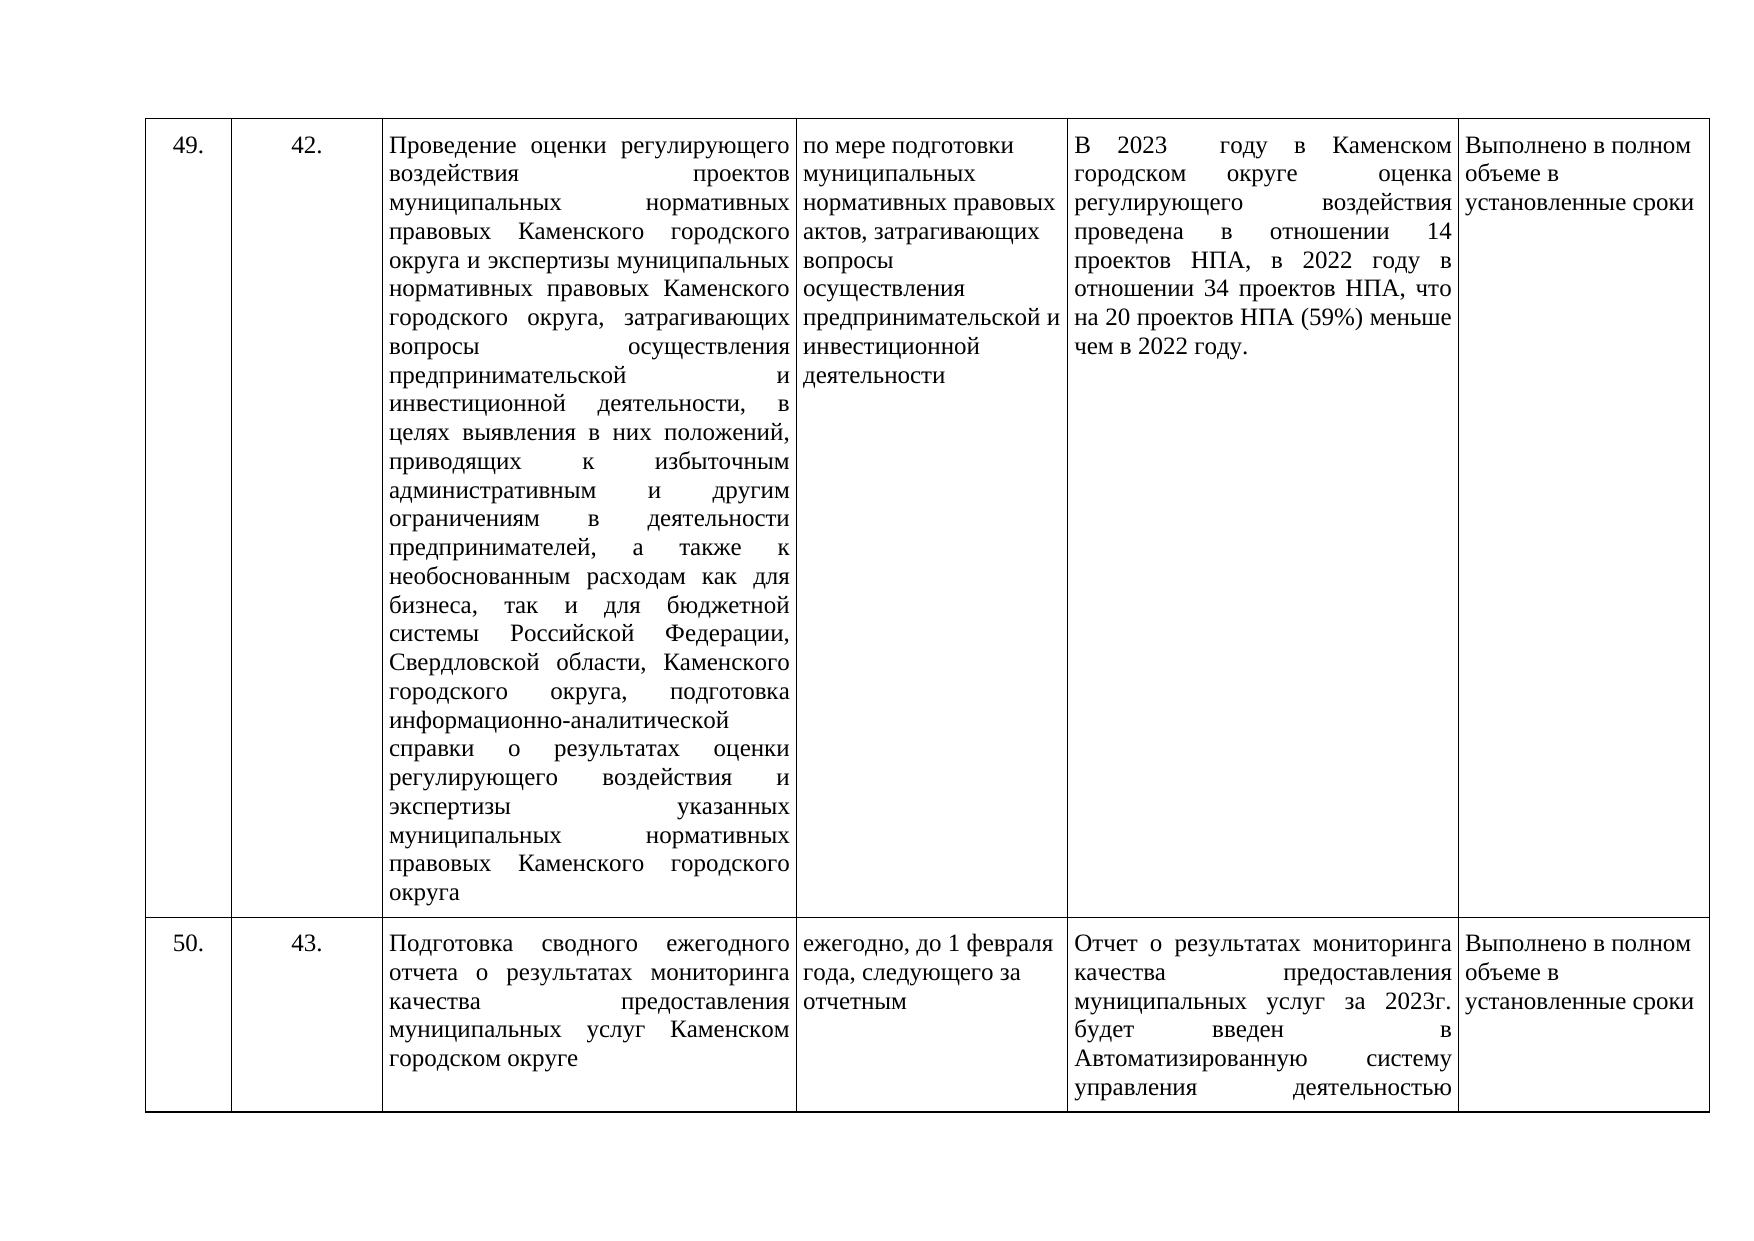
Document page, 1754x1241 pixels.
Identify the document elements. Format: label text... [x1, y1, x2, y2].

table_cell Выполнено в полном объеме в установленные сроки [1459, 918, 1709, 1111]
table_cell 43. [232, 918, 382, 1111]
table_cell 49. [146, 119, 231, 917]
table_cell 42. [232, 119, 382, 917]
table_cell [1710, 118, 1724, 917]
table_cell Подготовка сводного ежегодного отчета о результатах мониторинга качества предоставления муниципальных услуг Каменском городском округе [383, 918, 796, 1111]
table_cell ежегодно, до 1 февраля года, следующего за отчетным [797, 918, 1067, 1111]
table_cell по мере подготовки муниципальных нормативных правовых актов, затрагивающих вопросы осуществления предпринимательской и инвестиционной деятельности [797, 119, 1067, 917]
table_cell [1710, 917, 1724, 1111]
table_cell Проведение оценки регулирующего воздействия проектов муниципальных нормативных правовых Каменского городского округа и экспертизы муниципальных нормативных правовых Каменского городского округа, затрагивающих вопросы осуществления предпринимательской и инвестиционной деятельности, в целях выявления в них положений, приводящих к избыточным административным и другим ограничениям в деятельности предпринимателей, а также к необоснованным расходам как для бизнеса, так и для бюджетной системы Российской Федерации, Свердловской области, Каменского городского округа, подготовка информационно-аналитической справки о результатах оценки регулирующего воздействия и экспертизы указанных муниципальных нормативных правовых Каменского городского округа [383, 119, 796, 917]
table_cell Выполнено в полном объеме в установленные сроки [1459, 119, 1709, 917]
table_cell 50. [146, 918, 231, 1111]
table_cell Отчет о результатах мониторинга качества предоставления муниципальных услуг за 2023г. будет введен в Автоматизированную систему управления деятельностью [1068, 918, 1458, 1111]
table_cell В 2023 году в Каменском городском округе оценка регулирующего воздействия проведена в отношении 14 проектов НПА, в 2022 году в отношении 34 проектов НПА, что на 20 проектов НПА (59%) меньше чем в 2022 году. [1068, 119, 1458, 917]
